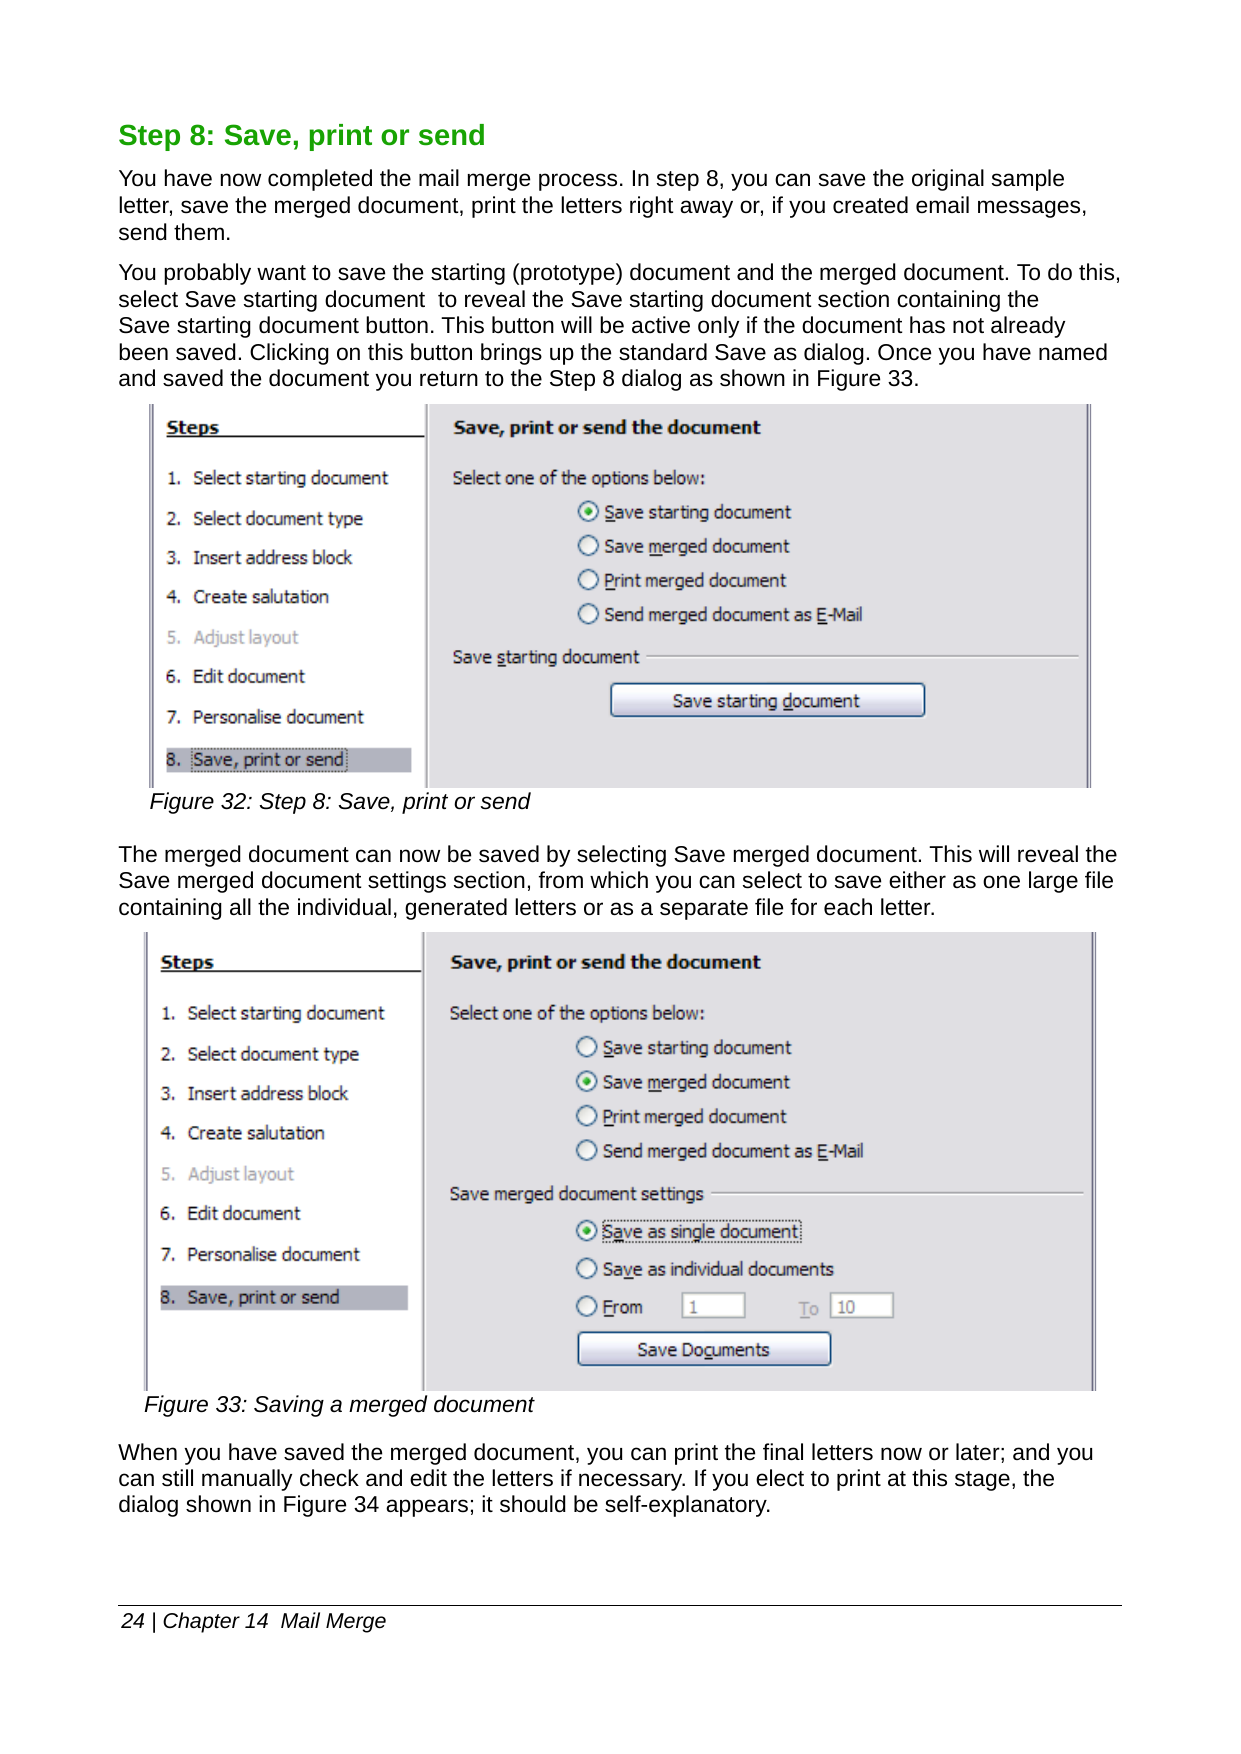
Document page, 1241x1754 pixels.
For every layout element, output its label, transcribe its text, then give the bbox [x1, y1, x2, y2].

text You probably want to save the starting (prototype) document and the merged document. To do this, select Save starting document to reveal the Save starting document section containing the Save starting document button. This button will be active only if the document has not already been saved. Clicking on this button brings up the standard Save as dialog. Once you have named and saved the document you return to the Step 8 dialog as shown in Figure 33. [118, 257, 1122, 392]
text Figure 32: Step 8: Save, print or send [149, 788, 1091, 814]
picture [143, 932, 1097, 1391]
text Figure 33: Saving a merged document [144, 1391, 1096, 1417]
picture [149, 404, 1092, 788]
text When you have saved the merged document, you can print the final letters now or later; and you can still manually check and edit the letters if necessary. If you elect to print at this stage, the dialog shown in Figure 34 appears; it should be self-explanatory. [118, 1438, 1122, 1517]
subtitle Step 8: Save, print or send [118, 118, 1122, 152]
text You have now completed the mail merge process. In step 8, you can save the original sample letter, save the merged document, print the letters right away or, if you created email messages, send them. [118, 163, 1122, 245]
text The merged document can now be saved by selecting Save merged document. This will reveal the Save merged document settings section, from which you can select to save either as one large file containing all the individual, generated letters or as a separate file for each letter. [118, 841, 1122, 920]
